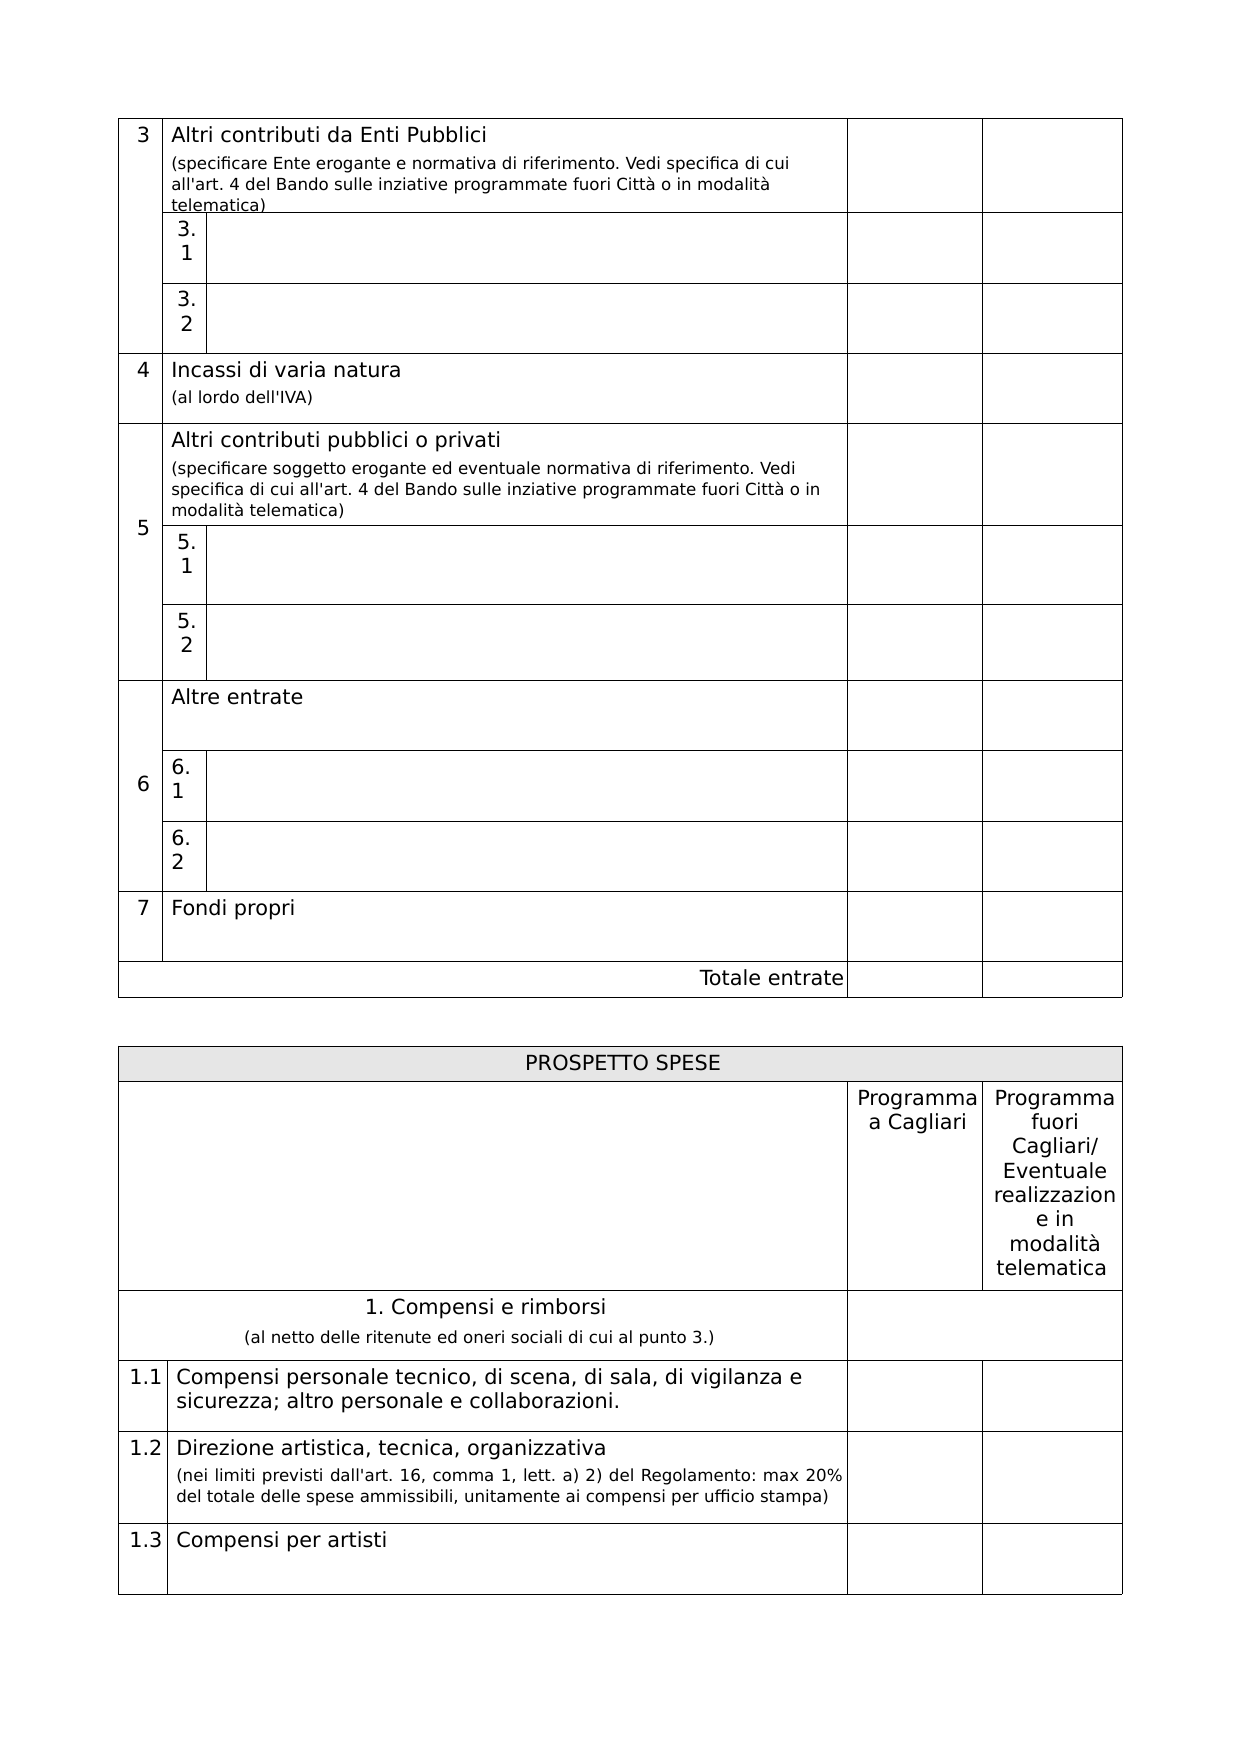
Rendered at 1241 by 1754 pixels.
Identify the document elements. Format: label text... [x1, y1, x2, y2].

table_cell Altri contributi pubblici o privati (specificare soggetto erogante ed eventuale normativa di riferimento. Vedi specifica di cui all'art. 4 del Bando sulle inziative programmate fuori Città o in modalità telematica) [163, 424, 847, 525]
table_cell [848, 284, 982, 353]
table_cell [983, 1361, 1122, 1431]
table_cell [848, 1432, 982, 1523]
table_cell [983, 962, 1122, 997]
table_cell [983, 526, 1122, 604]
table_cell 1.2 [119, 1432, 167, 1523]
table_cell [207, 526, 847, 604]
table_cell 6 [119, 681, 162, 891]
table_cell Compensi per artisti [168, 1524, 847, 1594]
table_cell [119, 1082, 847, 1290]
table_cell 6.2 [163, 822, 206, 891]
table_cell [207, 605, 847, 680]
table_cell [983, 1432, 1122, 1523]
table_cell Altre entrate [163, 681, 847, 750]
table_cell [207, 213, 847, 282]
table_cell [848, 962, 982, 997]
table_cell [848, 1291, 1122, 1360]
table_cell 3 [119, 119, 162, 353]
table_cell 7 [119, 892, 162, 961]
table_cell [848, 354, 982, 423]
table_cell [983, 354, 1122, 423]
table_cell 5.2 [163, 605, 206, 680]
table_cell [848, 1361, 982, 1431]
table_cell [848, 751, 982, 821]
table_cell Totale entrate [119, 962, 847, 997]
table_cell 1.3 [119, 1524, 167, 1594]
table_cell [207, 822, 847, 891]
table_cell [983, 605, 1122, 680]
table_cell Direzione artistica, tecnica, organizzativa (nei limiti previsti dall'art. 16, comma 1, lett. a) 2) del Regolamento: max 20% del totale delle spese ammissibili, unitamente ai compensi per ufficio stampa) [168, 1432, 847, 1523]
table_cell [983, 119, 1122, 212]
table_cell [983, 424, 1122, 525]
table_cell [983, 681, 1122, 750]
table_cell [848, 526, 982, 604]
table_cell 4 [119, 354, 162, 423]
table_cell 3.1 [163, 213, 206, 282]
table_header PROSPETTO SPESE [119, 1047, 1122, 1081]
table_cell [983, 822, 1122, 891]
table_cell [983, 892, 1122, 961]
table_cell 1.1 [119, 1361, 167, 1431]
table_cell Altri contributi da Enti Pubblici (specificare Ente erogante e normativa di riferimento. Vedi specifica di cui all'art. 4 del Bando sulle inziative programmate fuori Città o in modalità telematica) [163, 119, 847, 212]
table_cell 5.1 [163, 526, 206, 604]
table_cell Incassi di varia natura (al lordo dell'IVA) [163, 354, 847, 423]
table_cell [983, 284, 1122, 353]
table_cell Fondi propri [163, 892, 847, 961]
table_cell [207, 751, 847, 821]
table_cell [848, 822, 982, 891]
table_cell 1. Compensi e rimborsi (al netto delle ritenute ed oneri sociali di cui al punto 3.) [119, 1291, 847, 1360]
table_cell 6.1 [163, 751, 206, 821]
table_cell Programma fuori Cagliari/ Eventuale realizzazione in modalità telematica [983, 1082, 1122, 1290]
table_cell Compensi personale tecnico, di scena, di sala, di vigilanza e sicurezza; altro personale e collaborazioni. [168, 1361, 847, 1431]
table_cell [848, 892, 982, 961]
table_cell [848, 424, 982, 525]
table_cell [983, 1524, 1122, 1594]
table_cell [207, 284, 847, 353]
table_cell [848, 213, 982, 282]
table_cell [848, 1524, 982, 1594]
table_cell [848, 681, 982, 750]
table_cell 3.2 [163, 284, 206, 353]
table_cell 5 [119, 424, 162, 680]
table_cell [848, 119, 982, 212]
table_cell [983, 213, 1122, 282]
table_cell [983, 751, 1122, 821]
table_cell Programma a Cagliari [848, 1082, 982, 1290]
table_cell [848, 605, 982, 680]
